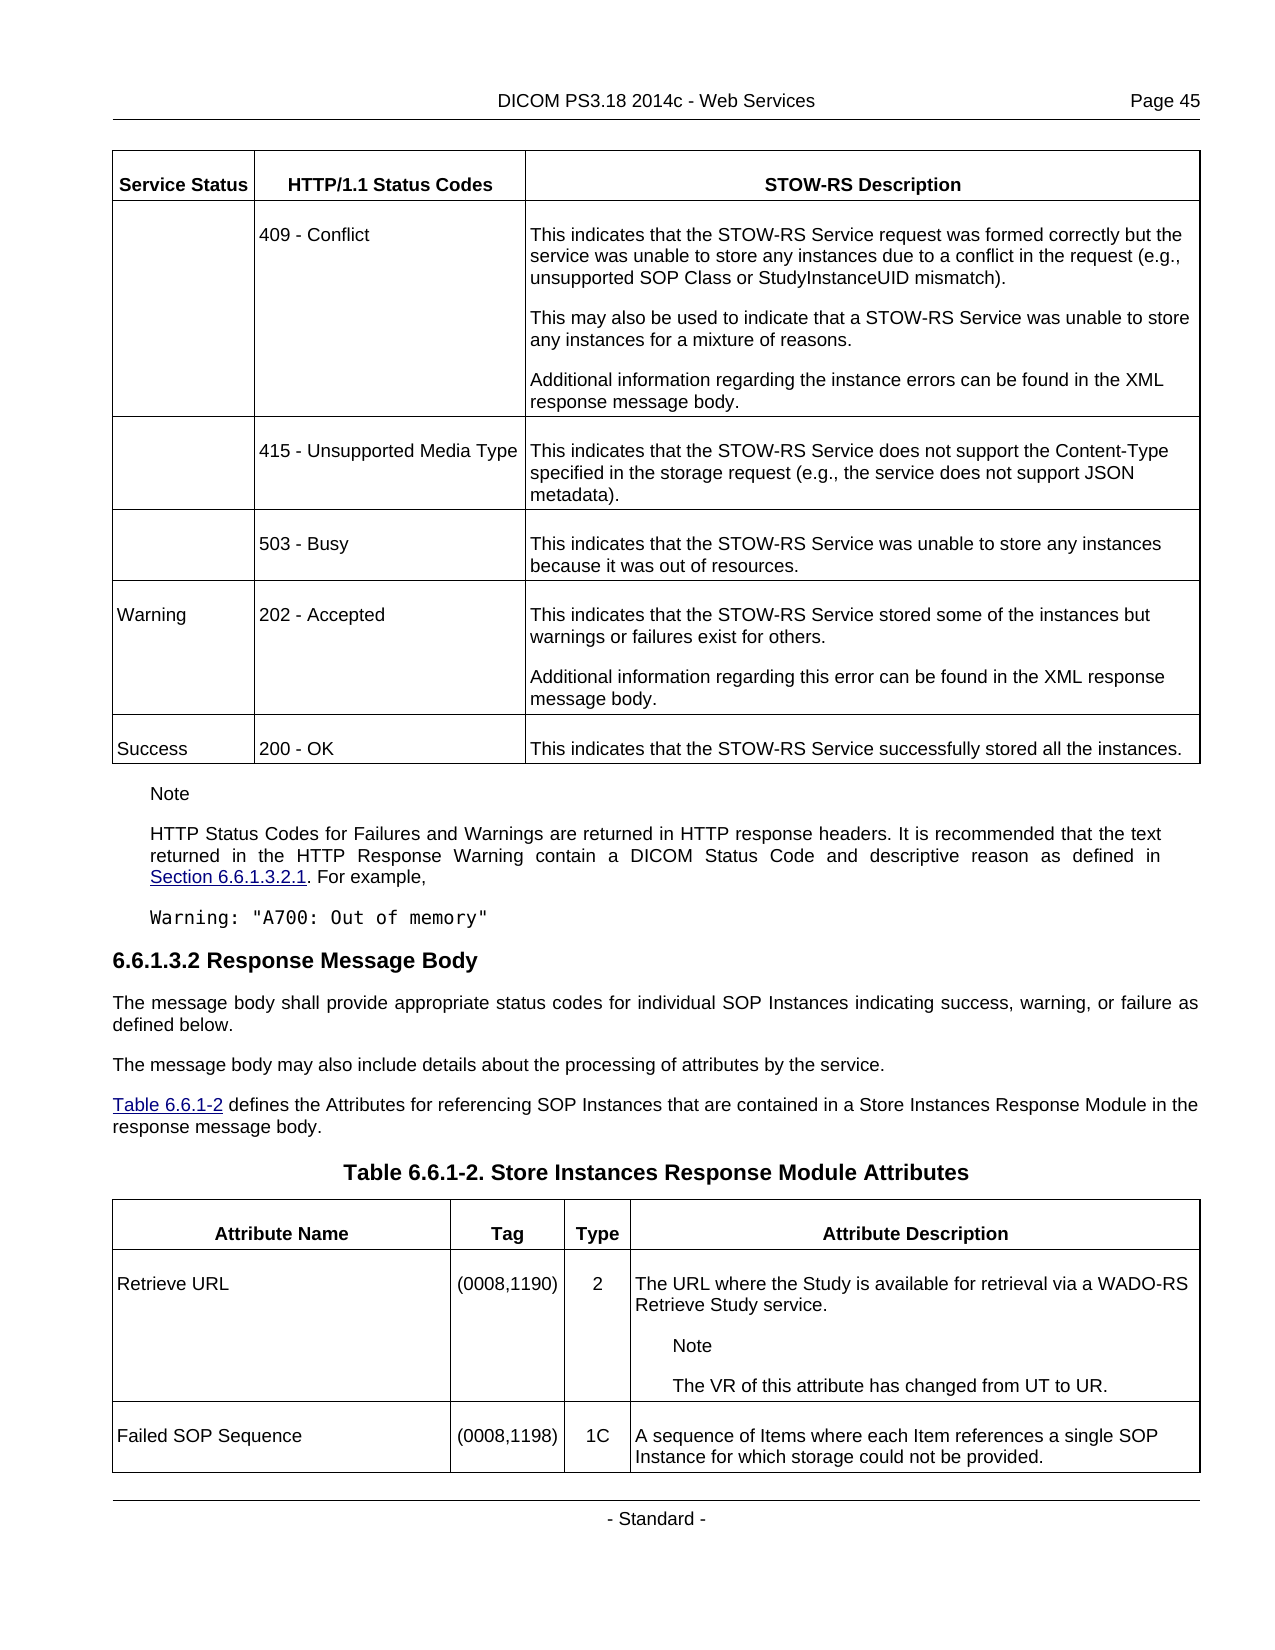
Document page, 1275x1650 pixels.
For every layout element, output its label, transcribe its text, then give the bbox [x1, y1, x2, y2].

table_cell Retrieve URL [113, 1250, 450, 1401]
table_cell (0008,1190) [451, 1250, 564, 1401]
table_cell Success [113, 715, 254, 763]
table_cell The URL where the Study is available for retrieval via a WADO-RS Retrieve Study service. Note The VR of this attribute has changed from UT to UR. [631, 1250, 1199, 1401]
table_cell Warning [113, 581, 254, 713]
table_cell 2 [565, 1250, 630, 1401]
table_header HTTP/1.1 Status Codes [255, 151, 525, 200]
table_header STOW-RS Description [526, 151, 1199, 200]
text The message body shall provide appropriate status codes for individual SOP Instances indicating success, warning, or failure as defined below. [112, 992, 1200, 1035]
table_cell 503 - Busy [255, 510, 525, 580]
text Table 6.6.1-2. Store Instances Response Module Attributes [112, 1160, 1200, 1186]
table_cell [113, 510, 254, 580]
table_cell 200 - OK [255, 715, 525, 763]
table_cell This indicates that the STOW-RS Service request was formed correctly but the service was unable to store any instances due to a conflict in the request (e.g., unsupported SOP Class or StudyInstanceUID mismatch). This may also be used to indicate that a STOW-RS Service was unable to store any instances for a mixture of reasons. Additional information regarding the instance errors can be found in the XML response message body. [526, 201, 1199, 416]
table_header Attribute Name [113, 1200, 450, 1249]
table_cell 415 - Unsupported Media Type [255, 417, 525, 509]
table_cell [113, 201, 254, 416]
table_cell This indicates that the STOW-RS Service was unable to store any instances because it was out of resources. [526, 510, 1199, 580]
text HTTP Status Codes for Failures and Warnings are returned in HTTP response headers. It is recommended that the text returned in the HTTP Response Warning contain a DICOM Status Code and descriptive reason as defined in Section 6.6.1.3.2.1. For example, [150, 823, 1162, 888]
table_cell This indicates that the STOW-RS Service successfully stored all the instances. [526, 715, 1199, 763]
table_header Tag [451, 1200, 564, 1249]
table_cell [113, 417, 254, 509]
text Table 6.6.1-2 defines the Attributes for referencing SOP Instances that are contained in a Store Instances Response Module in the response message body. [112, 1094, 1200, 1137]
text Note [150, 783, 1162, 804]
table_cell 202 - Accepted [255, 581, 525, 713]
table_cell Failed SOP Sequence [113, 1402, 450, 1472]
text Warning: "A700: Out of memory" [150, 907, 1162, 928]
table_cell This indicates that the STOW-RS Service stored some of the instances but warnings or failures exist for others. Additional information regarding this error can be found in the XML response message body. [526, 581, 1199, 713]
table_cell (0008,1198) [451, 1402, 564, 1472]
table_cell 409 - Conflict [255, 201, 525, 416]
table_header Type [565, 1200, 630, 1249]
table_cell 1C [565, 1402, 630, 1472]
text 6.6.1.3.2 Response Message Body [112, 947, 1200, 973]
table_cell This indicates that the STOW-RS Service does not support the Content-Type specified in the storage request (e.g., the service does not support JSON metadata). [526, 417, 1199, 509]
table_header Service Status [113, 151, 254, 200]
table_header Attribute Description [631, 1200, 1199, 1249]
table_cell A sequence of Items where each Item references a single SOP Instance for which storage could not be provided. [631, 1402, 1199, 1472]
text The message body may also include details about the processing of attributes by the service. [112, 1054, 1200, 1075]
